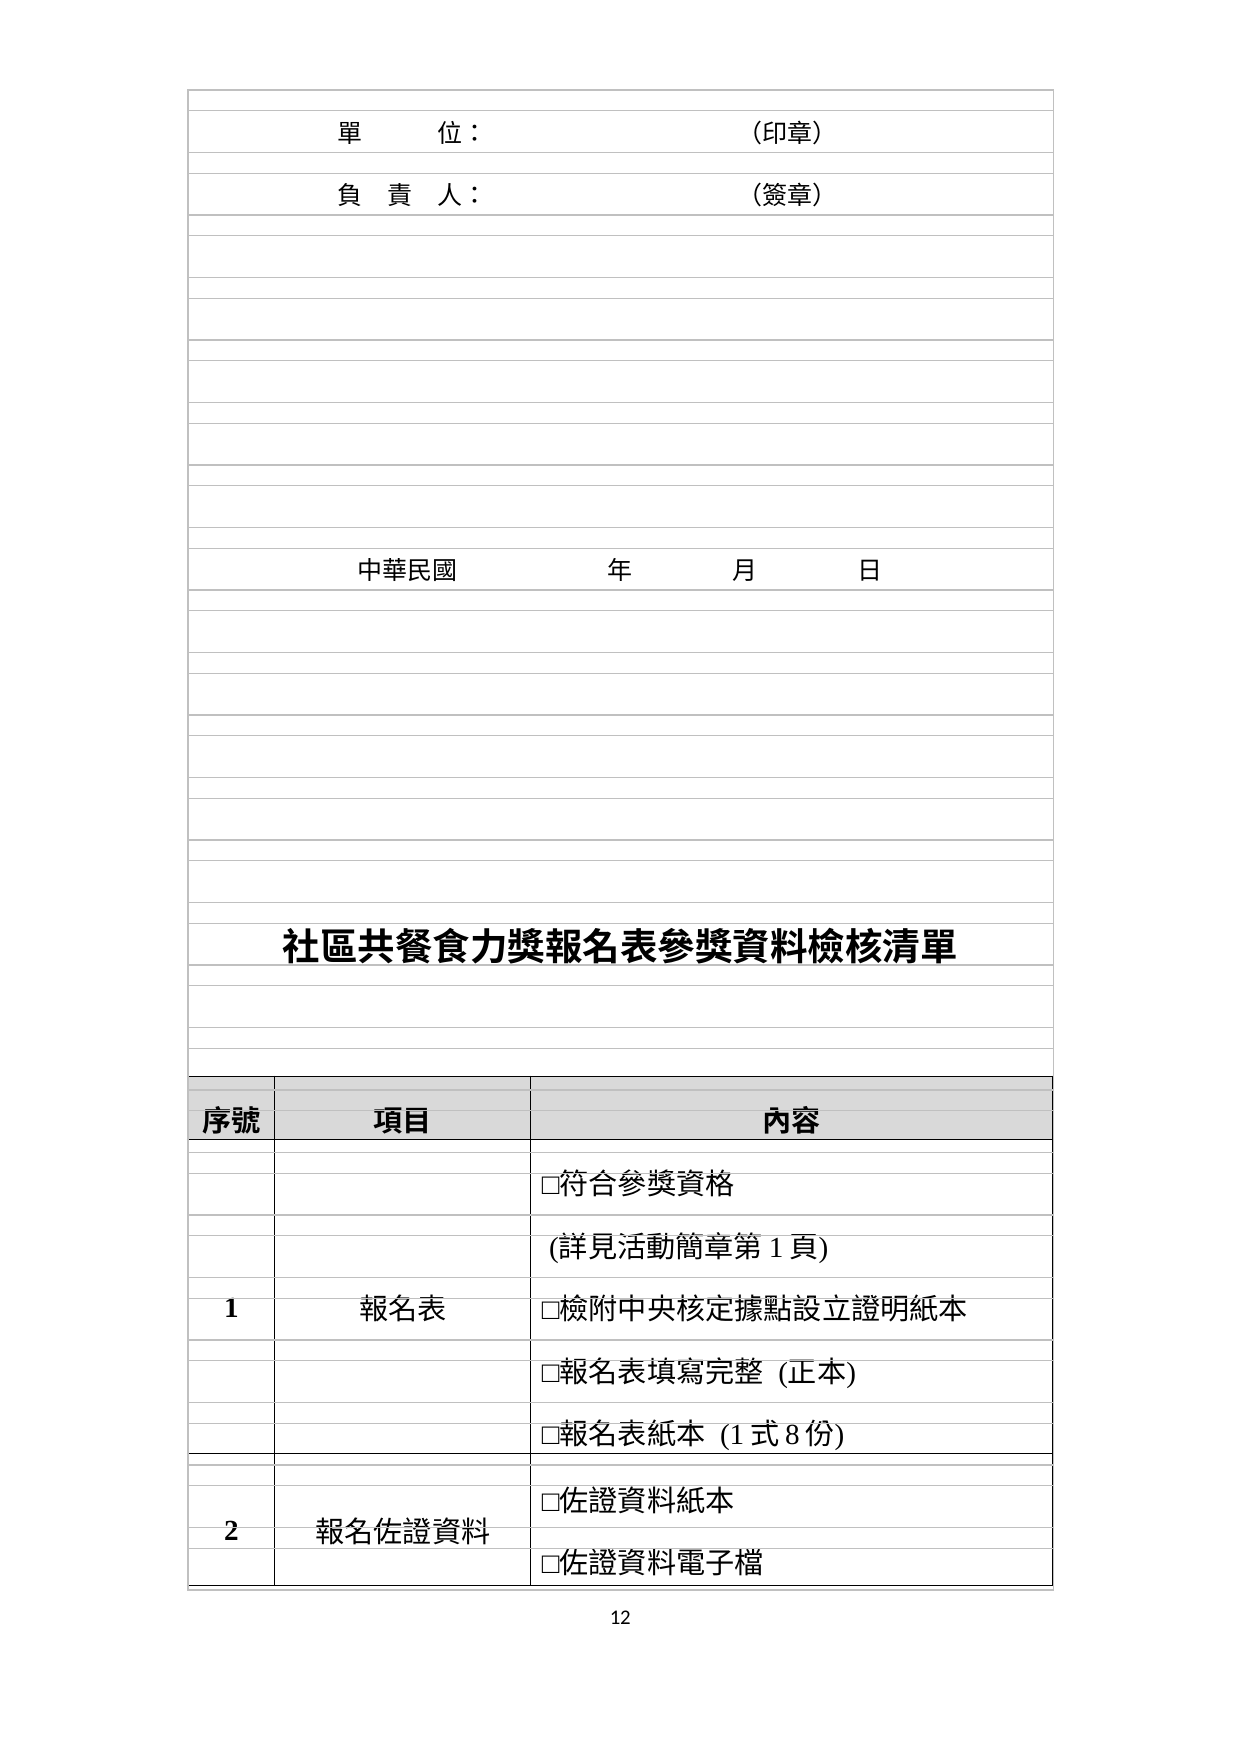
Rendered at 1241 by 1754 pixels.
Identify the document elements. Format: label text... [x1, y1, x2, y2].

table_cell [531, 1528, 1052, 1548]
table_cell [275, 1361, 530, 1402]
text [189, 903, 1053, 923]
table_cell [275, 1403, 530, 1423]
table_header [531, 1077, 1052, 1089]
table_cell [531, 1341, 1052, 1360]
table_cell [189, 1140, 274, 1152]
text 若未能履行上述義務，本單位同意貴單位取消得獎資格與獎勵。 此 致 衛生福利部國民健康署 單 位： （印章） 負 責 人： （簽章） [189, 111, 1053, 152]
table_cell [189, 1153, 274, 1173]
table_header 內容 [531, 1111, 1052, 1139]
table_cell 2 [189, 1549, 274, 1584]
table_cell [275, 1174, 530, 1214]
table_header 序號 [189, 1111, 274, 1139]
table_cell [275, 1153, 530, 1173]
table_cell (詳見活動簡章第1頁) [531, 1236, 1052, 1277]
table_cell 報名表 [275, 1299, 530, 1339]
text 若未能履行上述義務，本單位同意貴單位取消得獎資格與獎勵。 此 致 衛生福利部國民健康署 單 位： （印章） 負 責 人： （簽章） [189, 174, 1053, 214]
table_cell □檢附中央核定據點設立證明紙本 [531, 1299, 1052, 1339]
table_cell [189, 1341, 274, 1360]
table_cell [189, 1278, 274, 1298]
table_header 項目 [275, 1111, 530, 1139]
table_cell [531, 1216, 1052, 1235]
text [189, 528, 1053, 548]
table_cell [189, 1361, 274, 1402]
table_cell [189, 1403, 274, 1423]
text 若未能履行上述義務，本單位同意貴單位取消得獎資格與獎勵。 此 致 衛生福利部國民健康署 單 位： （印章） 負 責 人： （簽章） [189, 91, 1053, 110]
table_cell □報名表填寫完整 (正本) [531, 1361, 1052, 1402]
table_cell [189, 1424, 274, 1453]
table_cell 報名佐證資料 [275, 1528, 530, 1548]
table_header [275, 1077, 530, 1089]
table_cell [531, 1153, 1052, 1173]
table_cell □符合參獎資格 [531, 1174, 1052, 1214]
table_header [189, 1077, 274, 1089]
text 若未能履行上述義務，本單位同意貴單位取消得獎資格與獎勵。 此 致 衛生福利部國民健康署 單 位： （印章） 負 責 人： （簽章） [189, 153, 1053, 173]
text 中華民國 年 月 日 [189, 549, 1053, 589]
table_cell [275, 1216, 530, 1235]
table_cell [531, 1140, 1052, 1152]
table_cell 報名佐證資料 [275, 1454, 530, 1464]
text 社區共餐食力獎報名表參獎資料檢核清單 [189, 924, 1053, 964]
table_cell [531, 1403, 1052, 1423]
table_cell [531, 1466, 1052, 1485]
table_cell □報名表紙本 (1式8份) [531, 1424, 1052, 1453]
table_cell 1 [189, 1299, 274, 1339]
table_header [275, 1091, 530, 1110]
table_cell 2 [189, 1486, 274, 1527]
table_cell [189, 1216, 274, 1235]
table_cell [189, 1174, 274, 1214]
table_cell [275, 1341, 530, 1360]
table_cell 2 [189, 1454, 274, 1464]
table_cell □佐證資料電子檔 [531, 1549, 1052, 1584]
table_cell [189, 1236, 274, 1277]
table_cell [275, 1236, 530, 1277]
table_cell 2 [189, 1466, 274, 1485]
table_cell 報名佐證資料 [275, 1486, 530, 1527]
table_header [531, 1091, 1052, 1110]
table_cell [531, 1454, 1052, 1464]
table_cell [531, 1278, 1052, 1298]
table_cell □佐證資料紙本 [531, 1486, 1052, 1527]
table_cell [275, 1140, 530, 1152]
table_cell [275, 1278, 530, 1298]
table_cell 報名佐證資料 [275, 1466, 530, 1485]
table_header [189, 1091, 274, 1110]
table_cell 2 [189, 1528, 274, 1548]
table_cell [275, 1424, 530, 1453]
table_cell 報名佐證資料 [275, 1549, 530, 1584]
